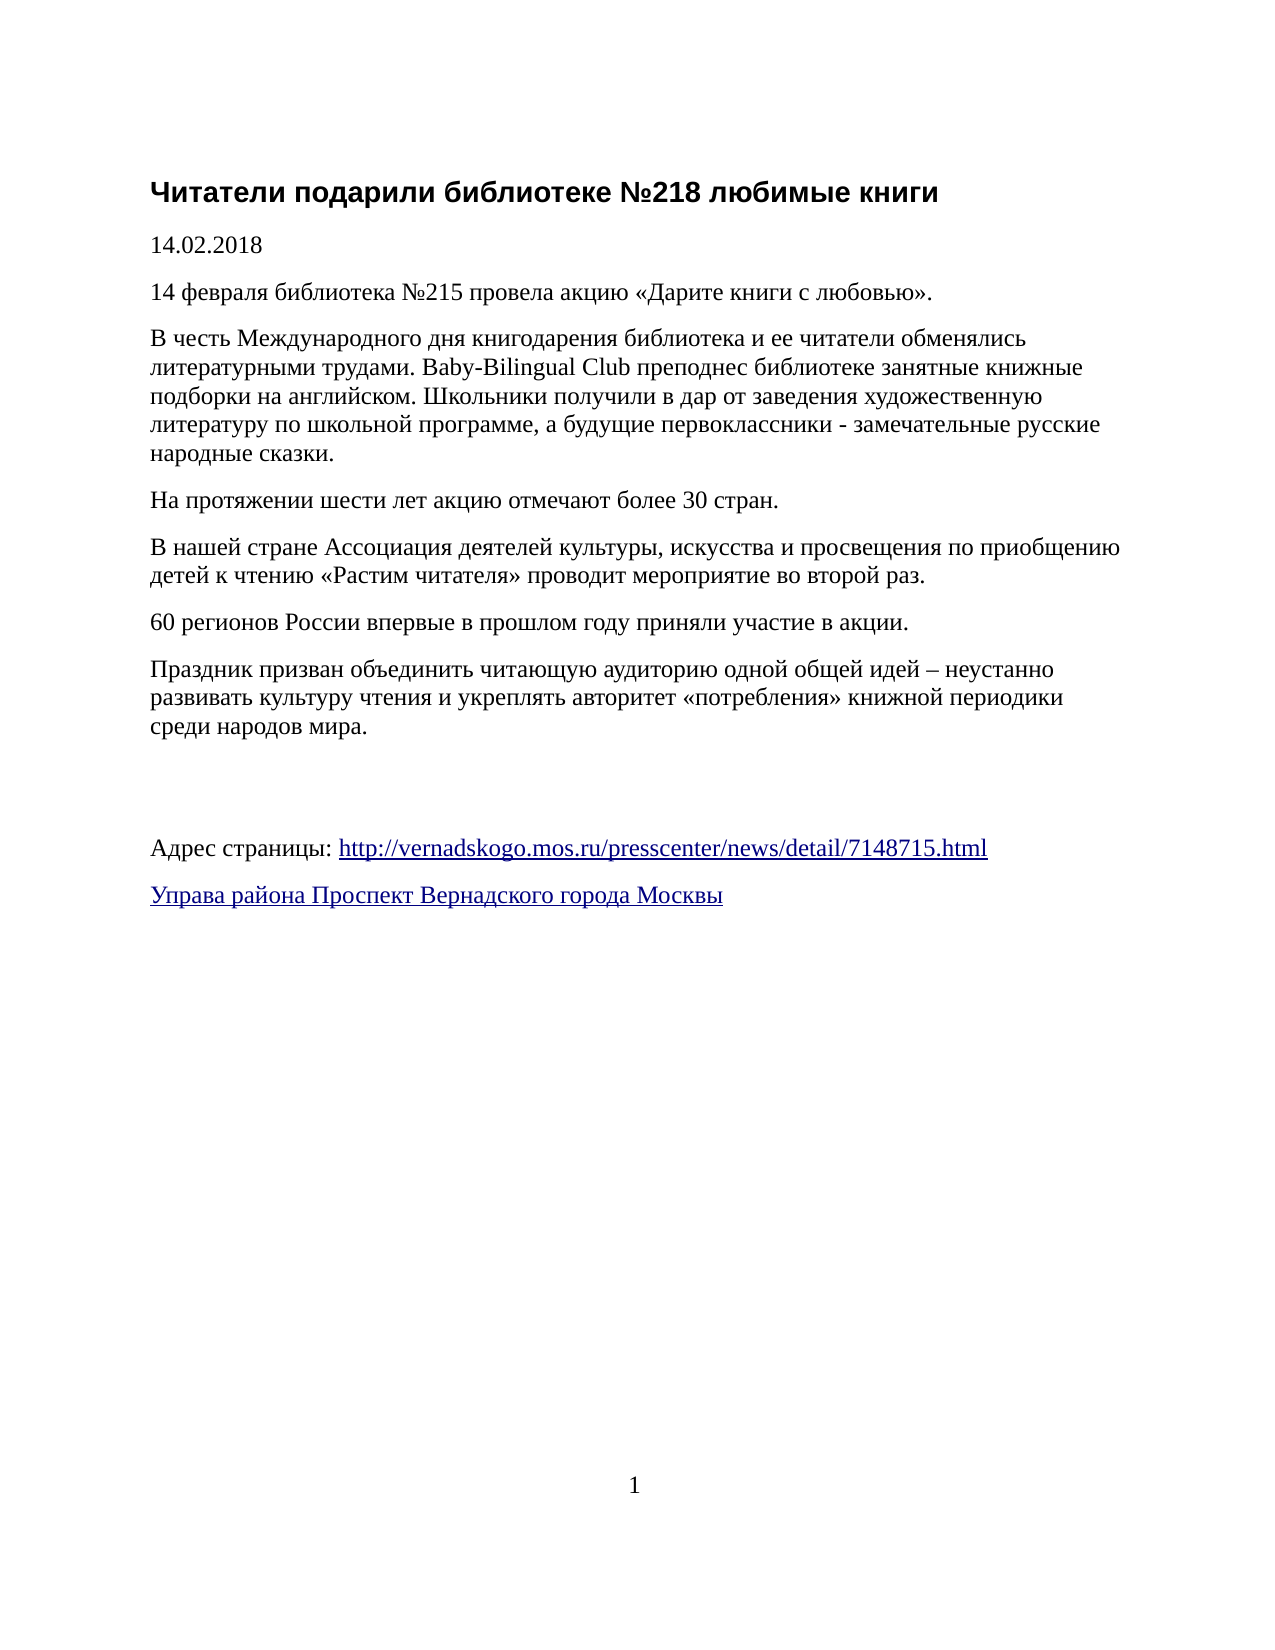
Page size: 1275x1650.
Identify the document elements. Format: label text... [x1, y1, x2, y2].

text 14.02.2018 [150, 230, 1125, 259]
text Праздник призван объединить читающую аудиторию одной общей идей – неустанно развивать культуру чтения и укреплять авторитет «потребления» книжной периодики среди народов мира. [150, 654, 1125, 740]
text Адрес страницы: http://vernadskogo.mos.ru/presscenter/news/detail/7148715.html [150, 833, 1125, 862]
text В нашей стране Ассоциация деятелей культуры, искусства и просвещения по приобщению детей к чтению «Растим читателя» проводит мероприятие во второй раз. [150, 532, 1125, 589]
text Управа района Проспект Вернадского города Москвы [150, 880, 1125, 909]
text 60 регионов России впервые в прошлом году приняли участие в акции. [150, 607, 1125, 636]
text 14 февраля библиотека №215 провела акцию «Дарите книги с любовью». [150, 277, 1125, 305]
text В честь Международного дня книгодарения библиотека и ее читатели обменялись литературными трудами. Baby-Bilingual Club преподнес библиотеке занятные книжные подборки на английском. Школьники получили в дар от заведения художественную литературу по школьной программе, а будущие первоклассники - замечательные русские народные сказки. [150, 323, 1125, 467]
subtitle Читатели подарили библиотеке №218 любимые книги [150, 175, 1125, 208]
text На протяжении шести лет акцию отмечают более 30 стран. [150, 485, 1125, 514]
